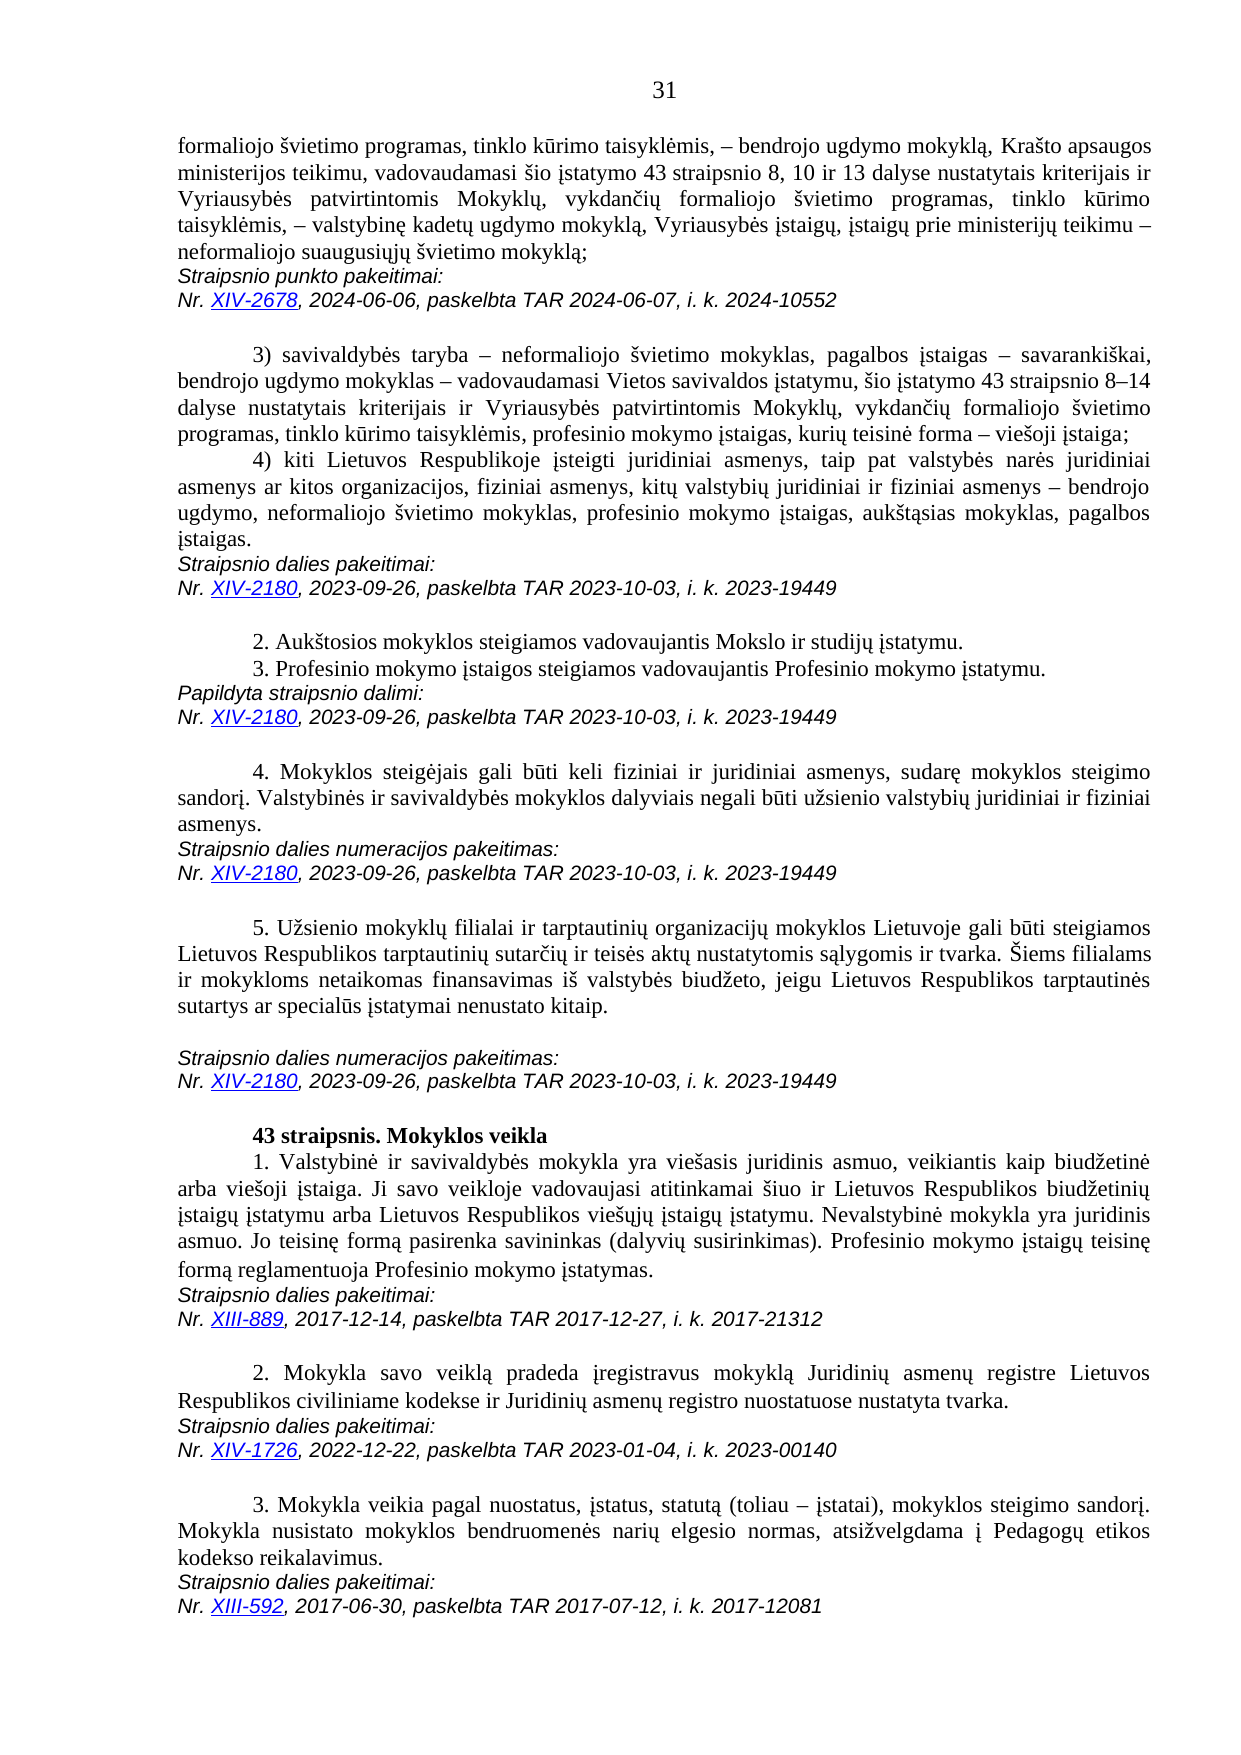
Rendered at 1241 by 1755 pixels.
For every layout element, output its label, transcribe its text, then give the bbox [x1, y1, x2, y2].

text Nr. XIV-1726, 2022-12-22, paskelbta TAR 2023-01-04, i. k. 2023-00140 [177, 1438, 1152, 1462]
text Straipsnio dalies pakeitimai: [177, 1570, 1152, 1594]
text Straipsnio dalies pakeitimai: [177, 552, 1152, 576]
text Nr. XIV-2180, 2023-09-26, paskelbta TAR 2023-10-03, i. k. 2023-19449 [177, 861, 1152, 885]
text 43 straipsnis. Mokyklos veikla [177, 1122, 1152, 1148]
text Nr. XIV-2678, 2024-06-06, paskelbta TAR 2024-06-07, i. k. 2024-10552 [177, 288, 1152, 312]
text Straipsnio dalies numeracijos pakeitimas: [177, 1045, 1152, 1069]
text Straipsnio punkto pakeitimai: [177, 264, 1152, 288]
text Straipsnio dalies pakeitimai: [177, 1414, 1152, 1438]
text Nr. XIV-2180, 2023-09-26, paskelbta TAR 2023-10-03, i. k. 2023-19449 [177, 705, 1152, 729]
text Straipsnio dalies pakeitimai: [177, 1282, 1152, 1306]
text 4. Mokyklos steigėjais gali būti keli fiziniai ir juridiniai asmenys, sudarę mokyklos steigimo sandorį. Valstybinės ir savivaldybės mokyklos dalyviais negali būti užsienio valstybių juridiniai ir fiziniai asmenys. [177, 758, 1152, 837]
text Straipsnio dalies numeracijos pakeitimas: [177, 837, 1152, 861]
text 4) kiti Lietuvos Respublikoje įsteigti juridiniai asmenys, taip pat valstybės narės juridiniai asmenys ar kitos organizacijos, fiziniai asmenys, kitų valstybių juridiniai ir fiziniai asmenys – bendrojo ugdymo, neformaliojo švietimo mokyklas, profesinio mokymo įstaigas, aukštąsias mokyklas, pagalbos įstaigas. [177, 446, 1152, 552]
text 5. Užsienio mokyklų filialai ir tarptautinių organizacijų mokyklos Lietuvoje gali būti steigiamos Lietuvos Respublikos tarptautinių sutarčių ir teisės aktų nustatytomis sąlygomis ir tvarka. Šiems filialams ir mokykloms netaikomas finansavimas iš valstybės biudžeto, jeigu Lietuvos Respublikos tarptautinės sutartys ar specialūs įstatymai nenustato kitaip. [177, 913, 1152, 1019]
text 1. Valstybinė ir savivaldybės mokykla yra viešasis juridinis asmuo, veikiantis kaip biudžetinė arba viešoji įstaiga. Ji savo veikloje vadovaujasi atitinkamai šiuo ir Lietuvos Respublikos biudžetinių įstaigų įstatymu arba Lietuvos Respublikos viešųjų įstaigų įstatymu. Nevalstybinė mokykla yra juridinis asmuo. Jo teisinę formą pasirenka savininkas (dalyvių susirinkimas). Profesinio mokymo įstaigų teisinę formą reglamentuoja Profesinio mokymo įstatymas. [177, 1148, 1152, 1282]
text 3. Mokykla veikia pagal nuostatus, įstatus, statutą (toliau – įstatai), mokyklos steigimo sandorį. Mokykla nusistato mokyklos bendruomenės narių elgesio normas, atsižvelgdama į Pedagogų etikos kodekso reikalavimus. [177, 1491, 1152, 1570]
text formaliojo švietimo programas, tinklo kūrimo taisyklėmis, – bendrojo ugdymo mokyklą, Krašto apsaugos ministerijos teikimu, vadovaudamasi šio įstatymo 43 straipsnio 8, 10 ir 13 dalyse nustatytais kriterijais ir Vyriausybės patvirtintomis Mokyklų, vykdančių formaliojo švietimo programas, tinklo kūrimo taisyklėmis, – valstybinę kadetų ugdymo mokyklą, Vyriausybės įstaigų, įstaigų prie ministerijų teikimu – neformaliojo suaugusiųjų švietimo mokyklą; [177, 132, 1152, 264]
text Nr. XIV-2180, 2023-09-26, paskelbta TAR 2023-10-03, i. k. 2023-19449 [177, 1069, 1152, 1093]
text 2. Aukštosios mokyklos steigiamos vadovaujantis Mokslo ir studijų įstatymu. [177, 628, 1152, 655]
text Nr. XIII-592, 2017-06-30, paskelbta TAR 2017-07-12, i. k. 2017-12081 [177, 1594, 1152, 1618]
text Papildyta straipsnio dalimi: [177, 681, 1152, 705]
text 3. Profesinio mokymo įstaigos steigiamos vadovaujantis Profesinio mokymo įstatymu. [177, 655, 1152, 681]
text Nr. XIII-889, 2017-12-14, paskelbta TAR 2017-12-27, i. k. 2017-21312 [177, 1306, 1152, 1330]
text Nr. XIV-2180, 2023-09-26, paskelbta TAR 2023-10-03, i. k. 2023-19449 [177, 576, 1152, 600]
text 2. Mokykla savo veiklą pradeda įregistravus mokyklą Juridinių asmenų registre Lietuvos Respublikos civiliniame kodekse ir Juridinių asmenų registro nuostatuose nustatyta tvarka. [177, 1359, 1152, 1414]
text 3) savivaldybės taryba – neformaliojo švietimo mokyklas, pagalbos įstaigas – savarankiškai, bendrojo ugdymo mokyklas – vadovaudamasi Vietos savivaldos įstatymu, šio įstatymo 43 straipsnio 8–14 dalyse nustatytais kriterijais ir Vyriausybės patvirtintomis Mokyklų, vykdančių formaliojo švietimo programas, tinklo kūrimo taisyklėmis, profesinio mokymo įstaigas, kurių teisinė forma – viešoji įstaiga; [177, 341, 1152, 446]
